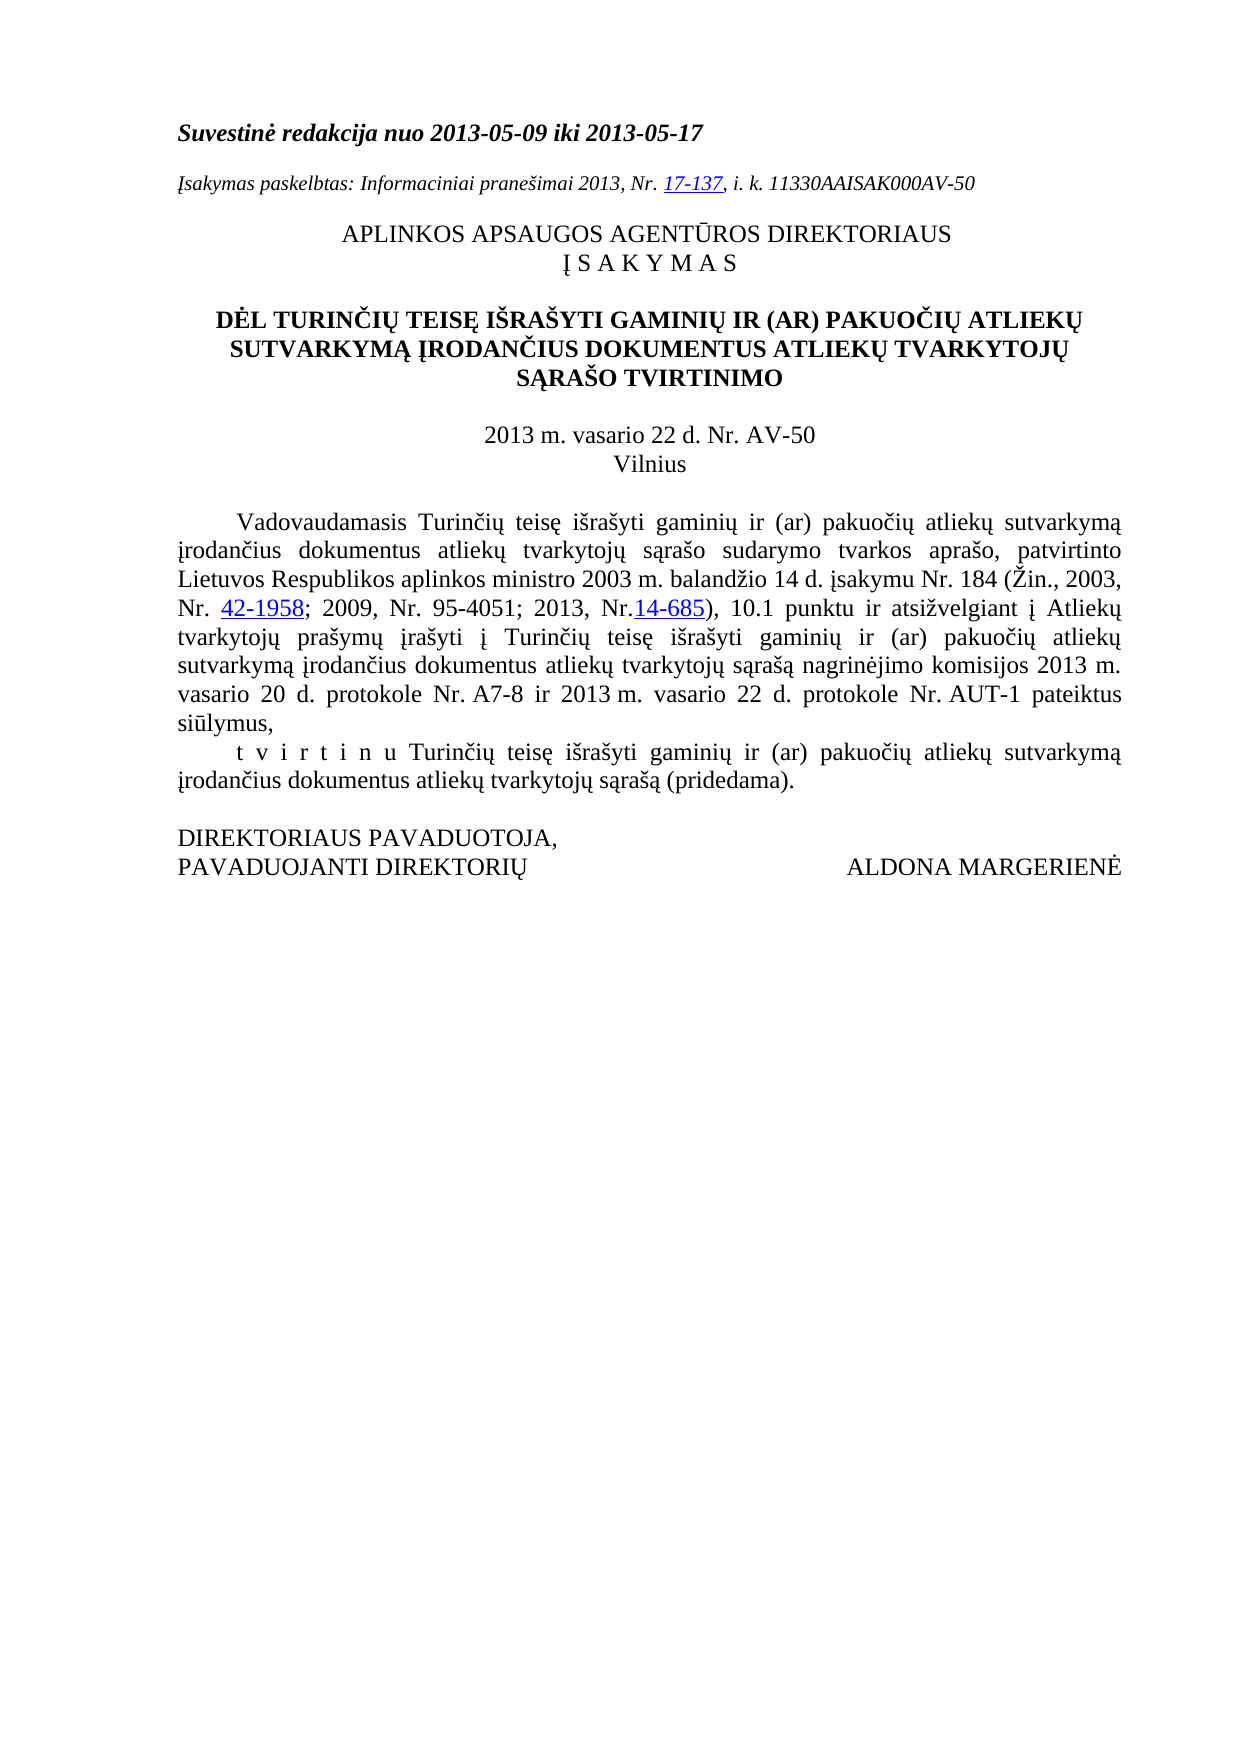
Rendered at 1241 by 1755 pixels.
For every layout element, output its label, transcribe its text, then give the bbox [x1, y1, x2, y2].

text t v i r t i n u Turinčių teisę išrašyti gaminių ir (ar) pakuočių atliekų sutvarkymą įrodančius dokumentus atliekų tvarkytojų sąrašą (pridedama). [177, 737, 1122, 794]
text APLINKOS APSAUGOS AGENTŪROS DIREKTORIAUS [177, 219, 1122, 248]
text Įsakymas paskelbtas: Informaciniai pranešimai 2013, Nr. 17-137, i. k. 11330AAISAK000AV-50 [177, 171, 1122, 195]
text DĖL turinčių teisę išrašyti gaminių ir (ar) pakuočių atliekų sutvarkymą įrodančius dokumentus atliekų tvarkytojų sąrašo tvirtinimo [177, 305, 1122, 392]
text Suvestinė redakcija nuo 2013-05-09 iki 2013-05-17 [177, 118, 1122, 147]
text Direktoriaus pavaduotoja, [177, 823, 1122, 852]
text pavaduojanti direktorių Aldona Margerienė [177, 852, 1122, 880]
text Vadovaudamasis Turinčių teisę išrašyti gaminių ir (ar) pakuočių atliekų sutvarkymą įrodančius dokumentus atliekų tvarkytojų sąrašo sudarymo tvarkos aprašo, patvirtinto Lietuvos Respublikos aplinkos ministro 2003 m. balandžio 14 d. įsakymu Nr. 184 (Žin., 2003, Nr. 42-1958; 2009, Nr. 95-4051; 2013, Nr.14-685), 10.1 punktu ir atsižvelgiant į Atliekų tvarkytojų prašymų įrašyti į Turinčių teisę išrašyti gaminių ir (ar) pakuočių atliekų sutvarkymą įrodančius dokumentus atliekų tvarkytojų sąrašą nagrinėjimo komisijos 2013 m. vasario 20 d. protokole Nr. A7-8 ir 2013 m. vasario 22 d. protokole Nr. AUT-1 pateiktus siūlymus, [177, 507, 1122, 737]
text Į S A K Y M A S [177, 248, 1122, 277]
text 2013 m. vasario 22 d. Nr. AV-50 [177, 420, 1122, 449]
text Vilnius [177, 449, 1122, 478]
